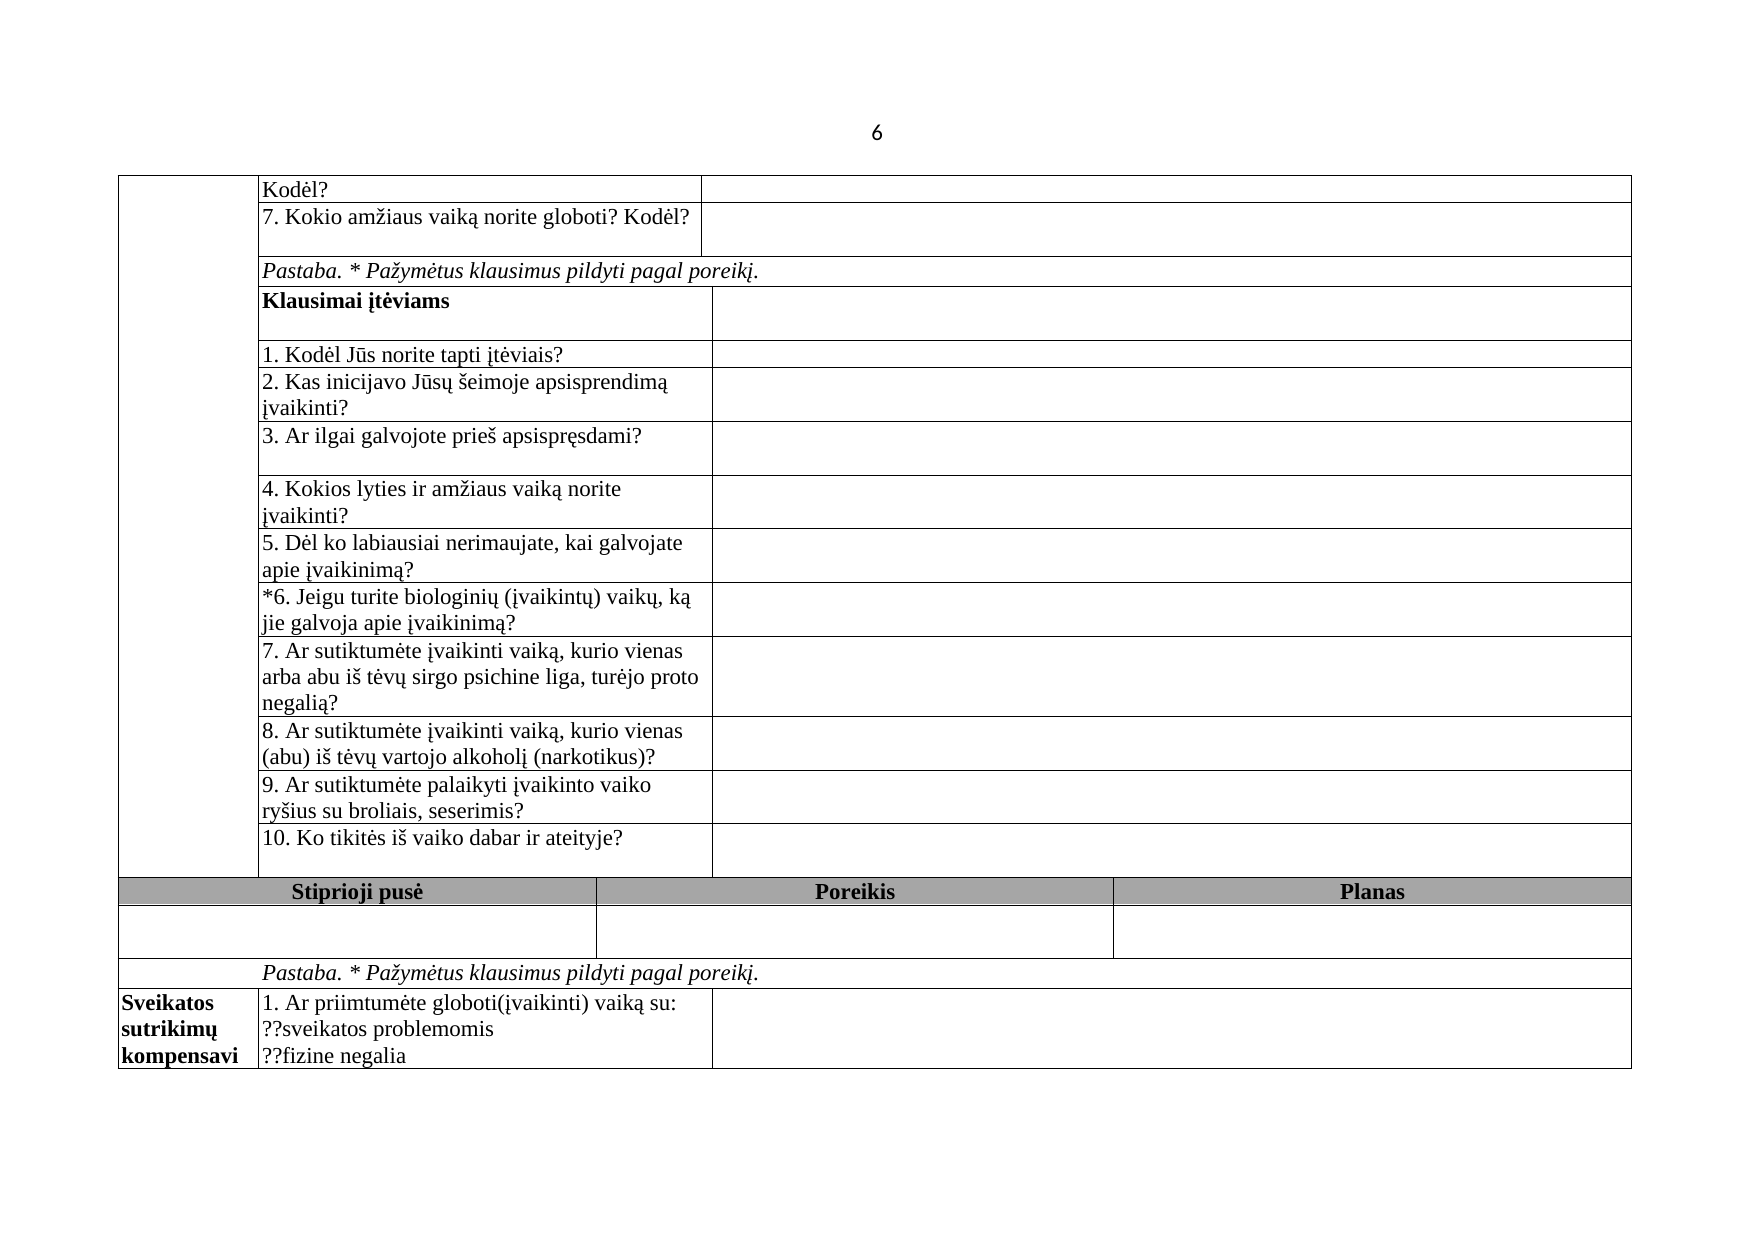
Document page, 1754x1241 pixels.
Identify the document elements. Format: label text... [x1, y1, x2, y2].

table_cell [713, 529, 1631, 582]
table_cell 4. Kokios lyties ir amžiaus vaiką norite įvaikinti? [259, 476, 712, 528]
table_cell [713, 422, 1631, 474]
table_cell [1114, 906, 1631, 958]
table_cell Pastaba. * Pažymėtus klausimus pildyti pagal poreikį. [259, 959, 1631, 988]
table_cell [119, 176, 258, 877]
table_cell [1632, 475, 1636, 528]
table_cell [1632, 823, 1636, 877]
table_cell [713, 341, 1631, 367]
table_cell [1632, 716, 1636, 769]
table_cell Sveikatos sutrikimų kompensavi [119, 989, 258, 1068]
table_cell [1632, 256, 1636, 286]
table_cell [1632, 286, 1636, 339]
table_cell [119, 959, 259, 988]
table_cell Stiprioji pusė [119, 878, 596, 904]
table_cell 8. Ar sutiktumėte įvaikinti vaiką, kurio vienas (abu) iš tėvų vartojo alkoholį (narkotikus)? [259, 717, 712, 769]
table_cell [713, 287, 1631, 339]
table_cell [713, 989, 1631, 1068]
table_cell [1632, 905, 1636, 958]
table_cell 5. Dėl ko labiausiai nerimaujate, kai galvojate apie įvaikinimą? [259, 529, 712, 582]
table_cell [119, 906, 259, 958]
table_cell Poreikis [597, 878, 1113, 904]
table_cell Klausimai įtėviams [259, 287, 712, 339]
table_cell [713, 771, 1631, 823]
table_cell [259, 906, 596, 958]
table_cell [1632, 636, 1636, 716]
table_cell [702, 176, 1631, 202]
table_cell *6. Jeigu turite biologinių (įvaikintų) vaikų, ką jie galvoja apie įvaikinimą? [259, 583, 712, 636]
table_cell [1632, 367, 1636, 421]
table_cell 2. Kas inicijavo Jūsų šeimoje apsisprendimą įvaikinti? [259, 368, 712, 421]
table_cell [1632, 877, 1636, 904]
table_cell [597, 906, 1113, 958]
table_cell 3. Ar ilgai galvojote prieš apsispręsdami? [259, 422, 712, 474]
table_cell [713, 637, 1631, 716]
table_cell [713, 476, 1631, 528]
table_cell [713, 368, 1631, 421]
table_cell [1632, 958, 1636, 988]
table_cell [1632, 988, 1636, 1068]
table_cell 10. Ko tikitės iš vaiko dabar ir ateityje? [259, 824, 712, 877]
table_cell Kodėl? [259, 176, 701, 202]
table_cell [713, 583, 1631, 636]
table_cell 9. Ar sutiktumėte palaikyti įvaikinto vaiko ryšius su broliais, seserimis? [259, 771, 712, 823]
table_cell [1632, 528, 1636, 582]
table_cell Pastaba. * Pažymėtus klausimus pildyti pagal poreikį. [259, 257, 1631, 286]
table_cell 1. Kodėl Jūs norite tapti įtėviais? [259, 341, 712, 367]
table_cell 1. Ar priimtumėte globoti(įvaikinti) vaiką su: sveikatos problemomis fizine negalia [259, 989, 712, 1068]
table_cell [1632, 582, 1636, 636]
table_cell [713, 824, 1631, 877]
table_cell [1632, 202, 1636, 256]
table_cell [1632, 340, 1636, 367]
table_cell 7. Ar sutiktumėte įvaikinti vaiką, kurio vienas arba abu iš tėvų sirgo psichine liga, turėjo proto negalią? [259, 637, 712, 716]
table_cell [1632, 175, 1636, 202]
table_cell [713, 717, 1631, 769]
table_cell [1632, 770, 1636, 823]
table_cell Planas [1114, 878, 1631, 904]
table_cell 7. Kokio amžiaus vaiką norite globoti? Kodėl? [259, 203, 701, 256]
table_cell [702, 203, 1631, 256]
table_cell [1632, 421, 1636, 474]
